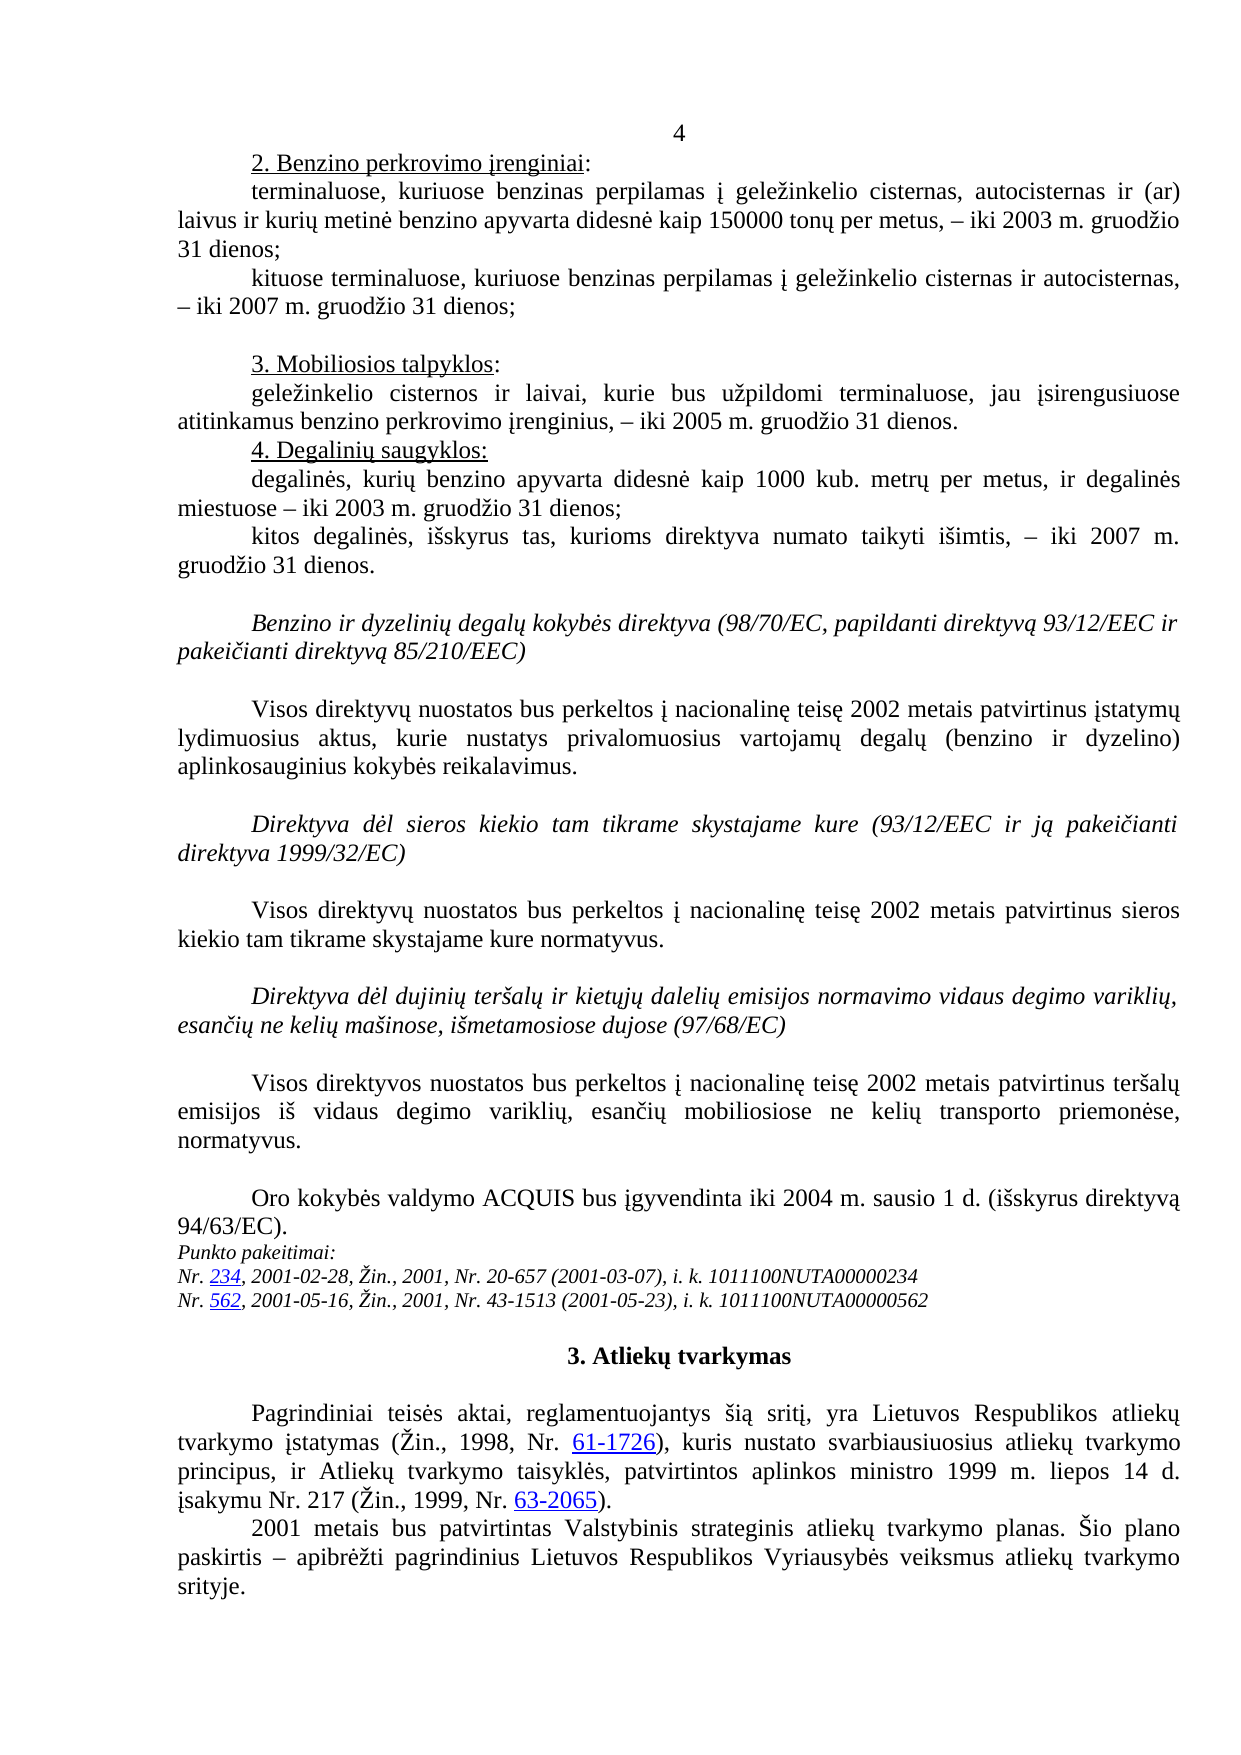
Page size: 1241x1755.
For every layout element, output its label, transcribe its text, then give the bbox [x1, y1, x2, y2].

text Nr. 234, 2001-02-28, Žin., 2001, Nr. 20-657 (2001-03-07), i. k. 1011100NUTA00000234 [177, 1264, 1181, 1288]
text 4. Degalinių saugyklos: [177, 435, 1181, 464]
text Pagrindiniai teisės aktai, reglamentuojantys šią sritį, yra Lietuvos Respublikos atliekų tvarkymo įstatymas (Žin., 1998, Nr. 61-1726), kuris nustato svarbiausiuosius atliekų tvarkymo principus, ir Atliekų tvarkymo taisyklės, patvirtintos aplinkos ministro 1999 m. liepos 14 d. įsakymu Nr. 217 (Žin., 1999, Nr. 63-2065). [177, 1398, 1181, 1513]
text 3. Mobiliosios talpyklos: [177, 349, 1181, 378]
text Benzino ir dyzelinių degalų kokybės direktyva (98/70/EC, papildanti direktyvą 93/12/EEC ir pakeičianti direktyvą 85/210/EEC) [177, 608, 1181, 665]
text Direktyva dėl dujinių teršalų ir kietųjų dalelių emisijos normavimo vidaus degimo variklių, esančių ne kelių mašinose, išmetamosiose dujose (97/68/EC) [177, 981, 1181, 1039]
text Visos direktyvos nuostatos bus perkeltos į nacionalinę teisę 2002 metais patvirtinus teršalų emisijos iš vidaus degimo variklių, esančių mobiliosiose ne kelių transporto priemonėse, normatyvus. [177, 1068, 1181, 1154]
text degalinės, kurių benzino apyvarta didesnė kaip 1000 kub. metrų per metus, ir degalinės miestuose – iki 2003 m. gruodžio 31 dienos; [177, 464, 1181, 521]
text Visos direktyvų nuostatos bus perkeltos į nacionalinę teisę 2002 metais patvirtinus įstatymų lydimuosius aktus, kurie nustatys privalomuosius vartojamų degalų (benzino ir dyzelino) aplinkosauginius kokybės reikalavimus. [177, 694, 1181, 780]
text geležinkelio cisternos ir laivai, kurie bus užpildomi terminaluose, jau įsirengusiuose atitinkamus benzino perkrovimo įrenginius, – iki 2005 m. gruodžio 31 dienos. [177, 378, 1181, 435]
text Direktyva dėl sieros kiekio tam tikrame skystajame kure (93/12/EEC ir ją pakeičianti direktyva 1999/32/EC) [177, 809, 1181, 866]
text 2. Benzino perkrovimo įrenginiai: [177, 148, 1181, 176]
text 3. Atliekų tvarkymas [177, 1341, 1181, 1370]
text 2001 metais bus patvirtintas Valstybinis strateginis atliekų tvarkymo planas. Šio plano paskirtis – apibrėžti pagrindinius Lietuvos Respublikos Vyriausybės veiksmus atliekų tvarkymo srityje. [177, 1513, 1181, 1600]
text Nr. 562, 2001-05-16, Žin., 2001, Nr. 43-1513 (2001-05-23), i. k. 1011100NUTA00000562 [177, 1288, 1181, 1312]
text Punkto pakeitimai: [177, 1240, 1181, 1264]
text terminaluose, kuriuose benzinas perpilamas į geležinkelio cisternas, autocisternas ir (ar) laivus ir kurių metinė benzino apyvarta didesnė kaip 150000 tonų per metus, – iki 2003 m. gruodžio 31 dienos; [177, 176, 1181, 263]
text Oro kokybės valdymo ACQUIS bus įgyvendinta iki 2004 m. sausio 1 d. (išskyrus direktyvą 94/63/EC). [177, 1183, 1181, 1240]
text kitos degalinės, išskyrus tas, kurioms direktyva numato taikyti išimtis, – iki 2007 m. gruodžio 31 dienos. [177, 521, 1181, 579]
text kituose terminaluose, kuriuose benzinas perpilamas į geležinkelio cisternas ir autocisternas, – iki 2007 m. gruodžio 31 dienos; [177, 263, 1181, 320]
text Visos direktyvų nuostatos bus perkeltos į nacionalinę teisę 2002 metais patvirtinus sieros kiekio tam tikrame skystajame kure normatyvus. [177, 895, 1181, 953]
